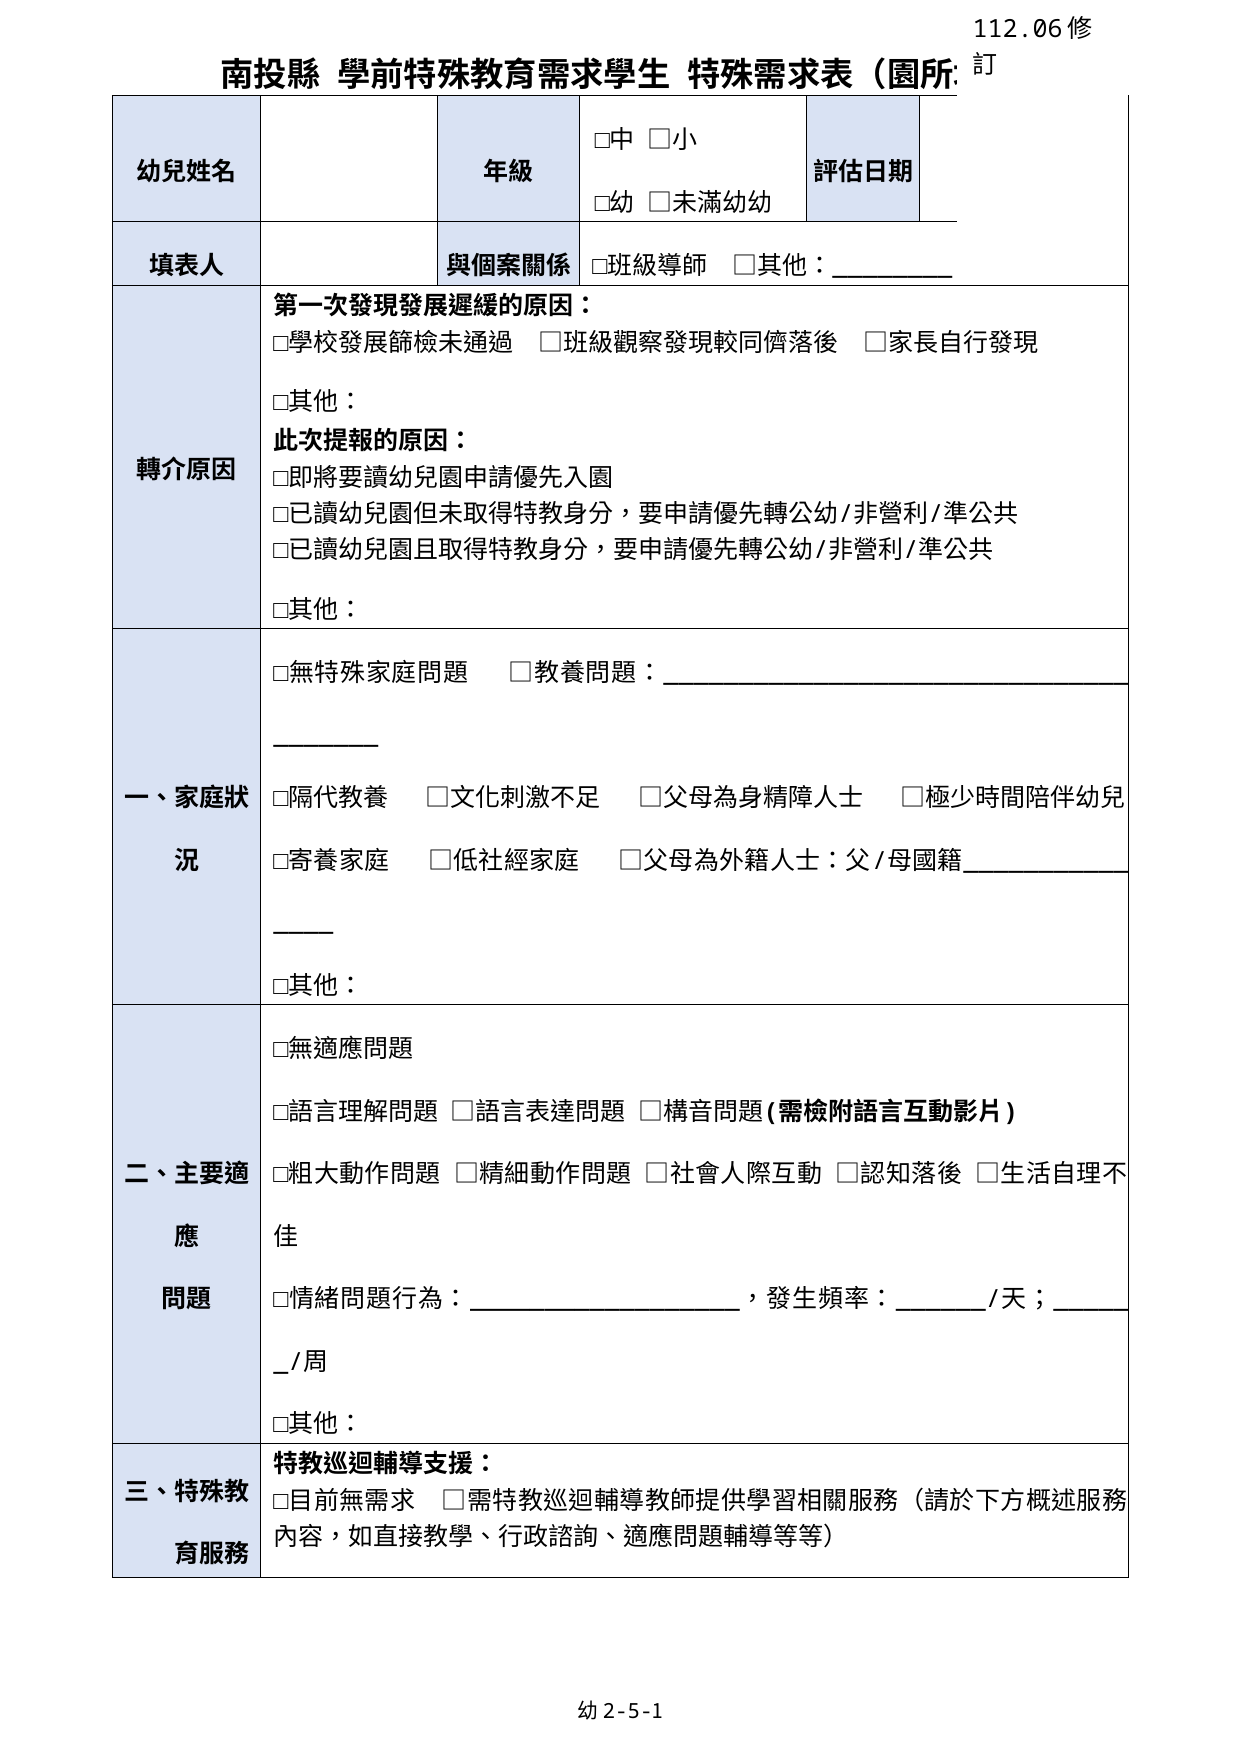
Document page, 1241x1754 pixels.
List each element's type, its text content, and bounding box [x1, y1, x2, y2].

text 112.06修訂 [972, 8, 1113, 81]
table_header □中 □小 □幼 □未滿幼幼 [580, 96, 806, 221]
table_header 幼兒姓名 [113, 96, 260, 221]
table_cell 第一次發現發展遲緩的原因： □學校發展篩檢未通過 □班級觀察發現較同儕落後 □家長自行發現 □其他： 此次提報的原因： □即將要讀幼兒園申請優先入園 □已讀幼兒園但未取得特教身分，要申請優先轉公幼/非營利/準公共 □已讀幼兒園且取得特教身分，要申請優先轉公幼/非營利/準公共 □其他： [261, 286, 1128, 628]
table_cell □無特殊家庭問題 □教養問題：______________________________________ □隔代教養 □文化刺激不足 □父母為身精障人士 □極少時間陪伴幼兒 □寄養家庭 □低社經家庭 □父母為外籍人士：父/母國籍_______________ □其他： [261, 629, 1128, 1004]
table_cell [261, 222, 437, 285]
table_header [261, 96, 437, 221]
table_cell 特教巡迴輔導支援： □目前無需求 □需特教巡迴輔導教師提供學習相關服務（請於下方概述服務內容，如直接教學、行政諮詢、適應問題輔導等等） [261, 1444, 1128, 1577]
table_header [920, 96, 957, 221]
table_header 年級 [438, 96, 579, 221]
table_cell 二、主要適應 問題 [113, 1005, 260, 1443]
table_cell 填表人 [113, 222, 260, 285]
table_cell 一、家庭狀況 [113, 629, 260, 1004]
table_cell 三、特殊教育服務 [113, 1444, 260, 1577]
table_cell □無適應問題 □語言理解問題 □語言表達問題 □構音問題(需檢附語言互動影片) □粗大動作問題 □精細動作問題 □社會人際互動 □認知落後 □生活自理不佳 □情緒問題行為：__________________，發生頻率：______/天；______/周 □其他： [261, 1005, 1128, 1443]
table_cell 與個案關係 [438, 222, 579, 285]
table_cell □班級導師 □其他：________ [580, 222, 1128, 285]
table_header 評估日期 [807, 96, 919, 221]
text 南投縣 學前特殊教育需求學生 特殊需求表（園所填） [112, 1, 1128, 231]
table_cell 轉介原因 [113, 286, 260, 628]
